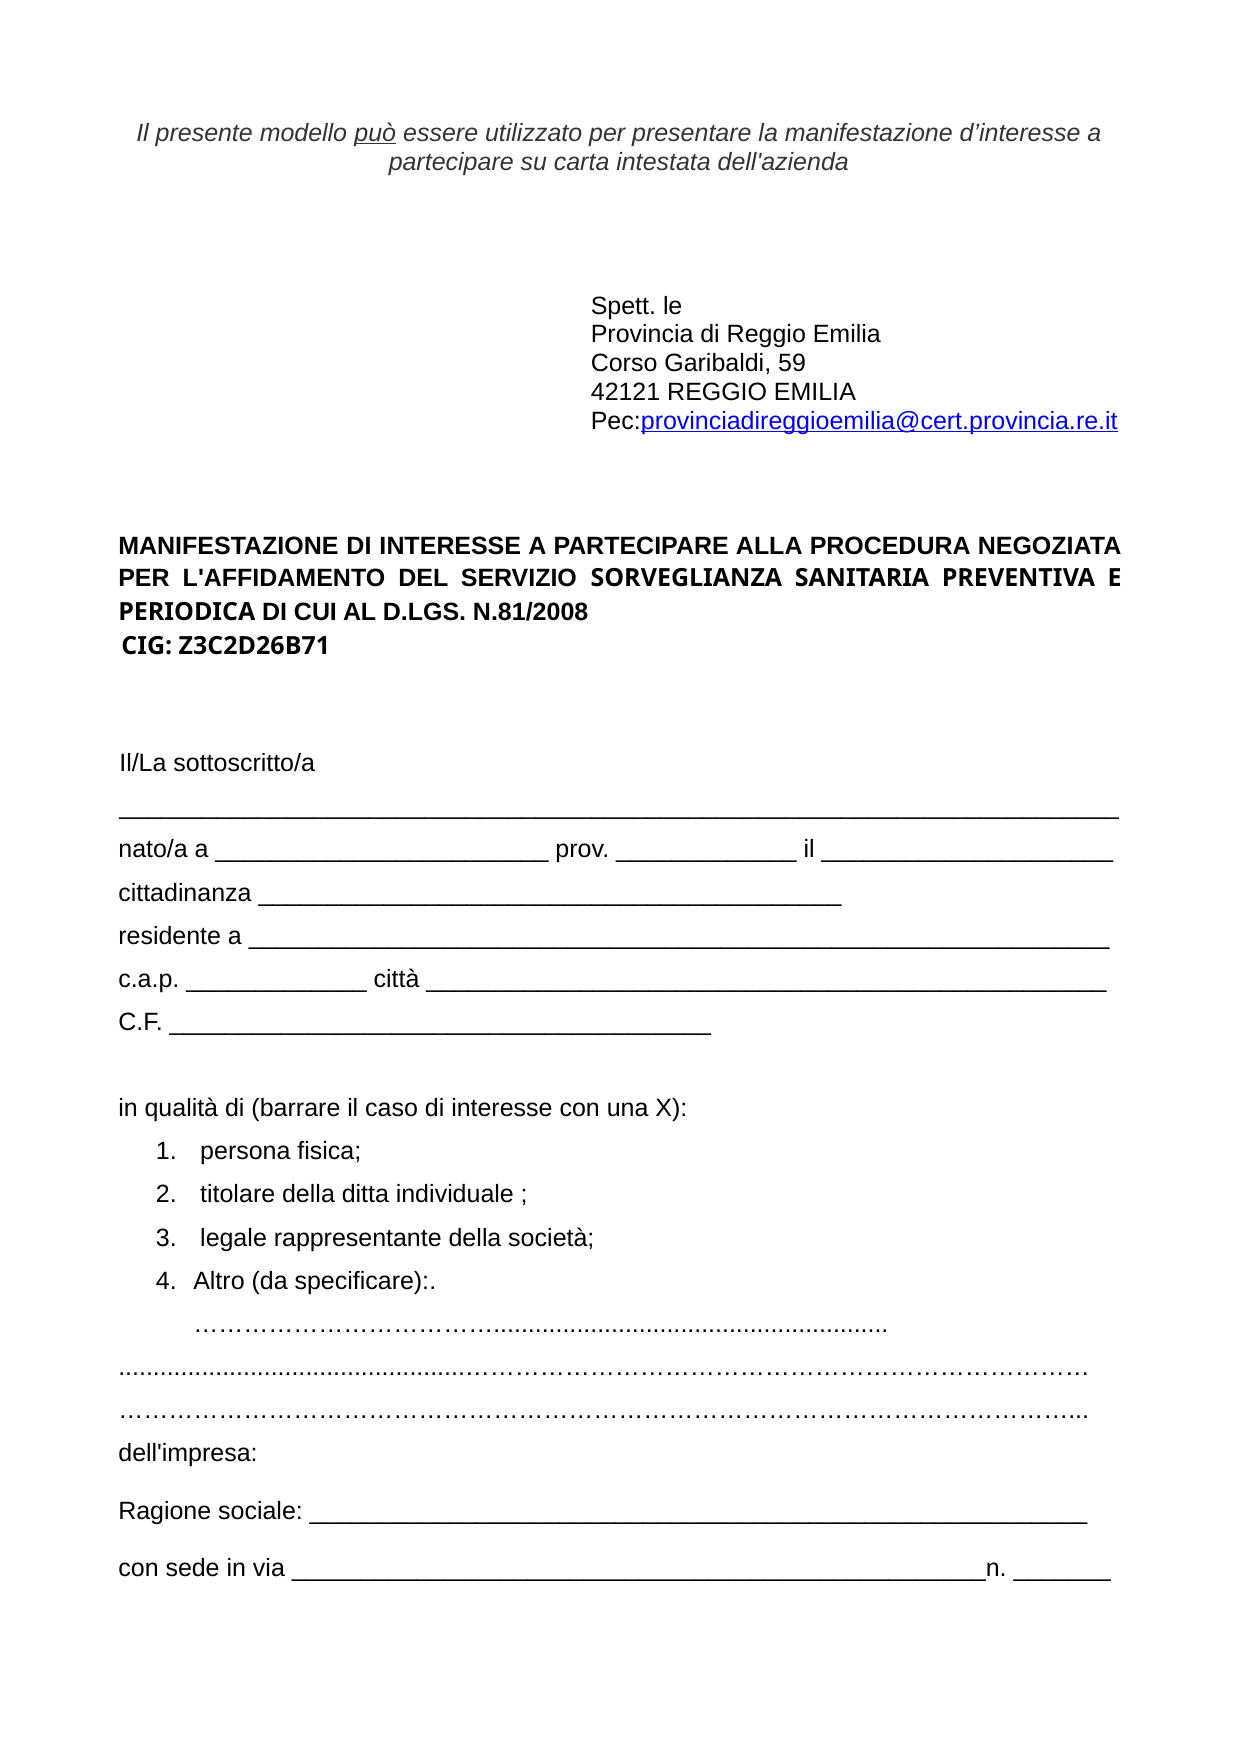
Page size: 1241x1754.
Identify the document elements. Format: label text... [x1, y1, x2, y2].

text ……………………………………………………………………………………………………... [118, 1395, 1122, 1424]
text in qualità di (barrare il caso di interesse con una X): [118, 1093, 1122, 1122]
text Ragione sociale: ________________________________________________________ [118, 1496, 1122, 1524]
list titolare della ditta individuale ; [156, 1179, 1122, 1208]
list Altro (da specificare):.………………………………......................................................... [156, 1266, 1122, 1338]
text C.F. _______________________________________ [118, 1007, 1122, 1036]
text nato/a a ________________________ prov. _____________ il _____________________ [118, 834, 1122, 863]
list persona fisica; [156, 1136, 1122, 1165]
text residente a ______________________________________________________________ [118, 921, 1122, 949]
text 42121 REGGIO EMILIA [591, 377, 1122, 406]
text CIG: Z3C2D26B71 [121, 628, 1122, 662]
text Spett. le [591, 291, 1122, 319]
text Provincia di Reggio Emilia [591, 319, 1122, 348]
text Il/La sottoscritto/a ________________________________________________________________________ [119, 748, 1122, 820]
text con sede in via __________________________________________________n. _______ [118, 1553, 1122, 1582]
text Il presente modello può essere utilizzato per presentare la manifestazione d’interesse a partecipare su carta intestata dell'azienda [118, 118, 1122, 176]
text cittadinanza __________________________________________ [118, 878, 1122, 906]
text ..................................................………………………………………………………………… [118, 1352, 1122, 1381]
text Corso Garibaldi, 59 [591, 348, 1122, 377]
list legale rappresentante della società; [156, 1223, 1122, 1251]
text Pec:provinciadireggioemilia@cert.provincia.re.it [591, 406, 1122, 434]
text dell'impresa: [118, 1438, 1122, 1467]
text c.a.p. _____________ città _________________________________________________ [118, 964, 1122, 993]
text MANIFESTAZIONE DI INTERESSE A PARTECIPARE ALLA PROCEDURA NEGOZIATA PER L'AFFIDAMENTO DEL SERVIZIO SORVEGLIANZA SANITARIA PREVENTIVA E PERIODICA DI CUI AL D.LGS. N.81/2008 [118, 531, 1122, 628]
